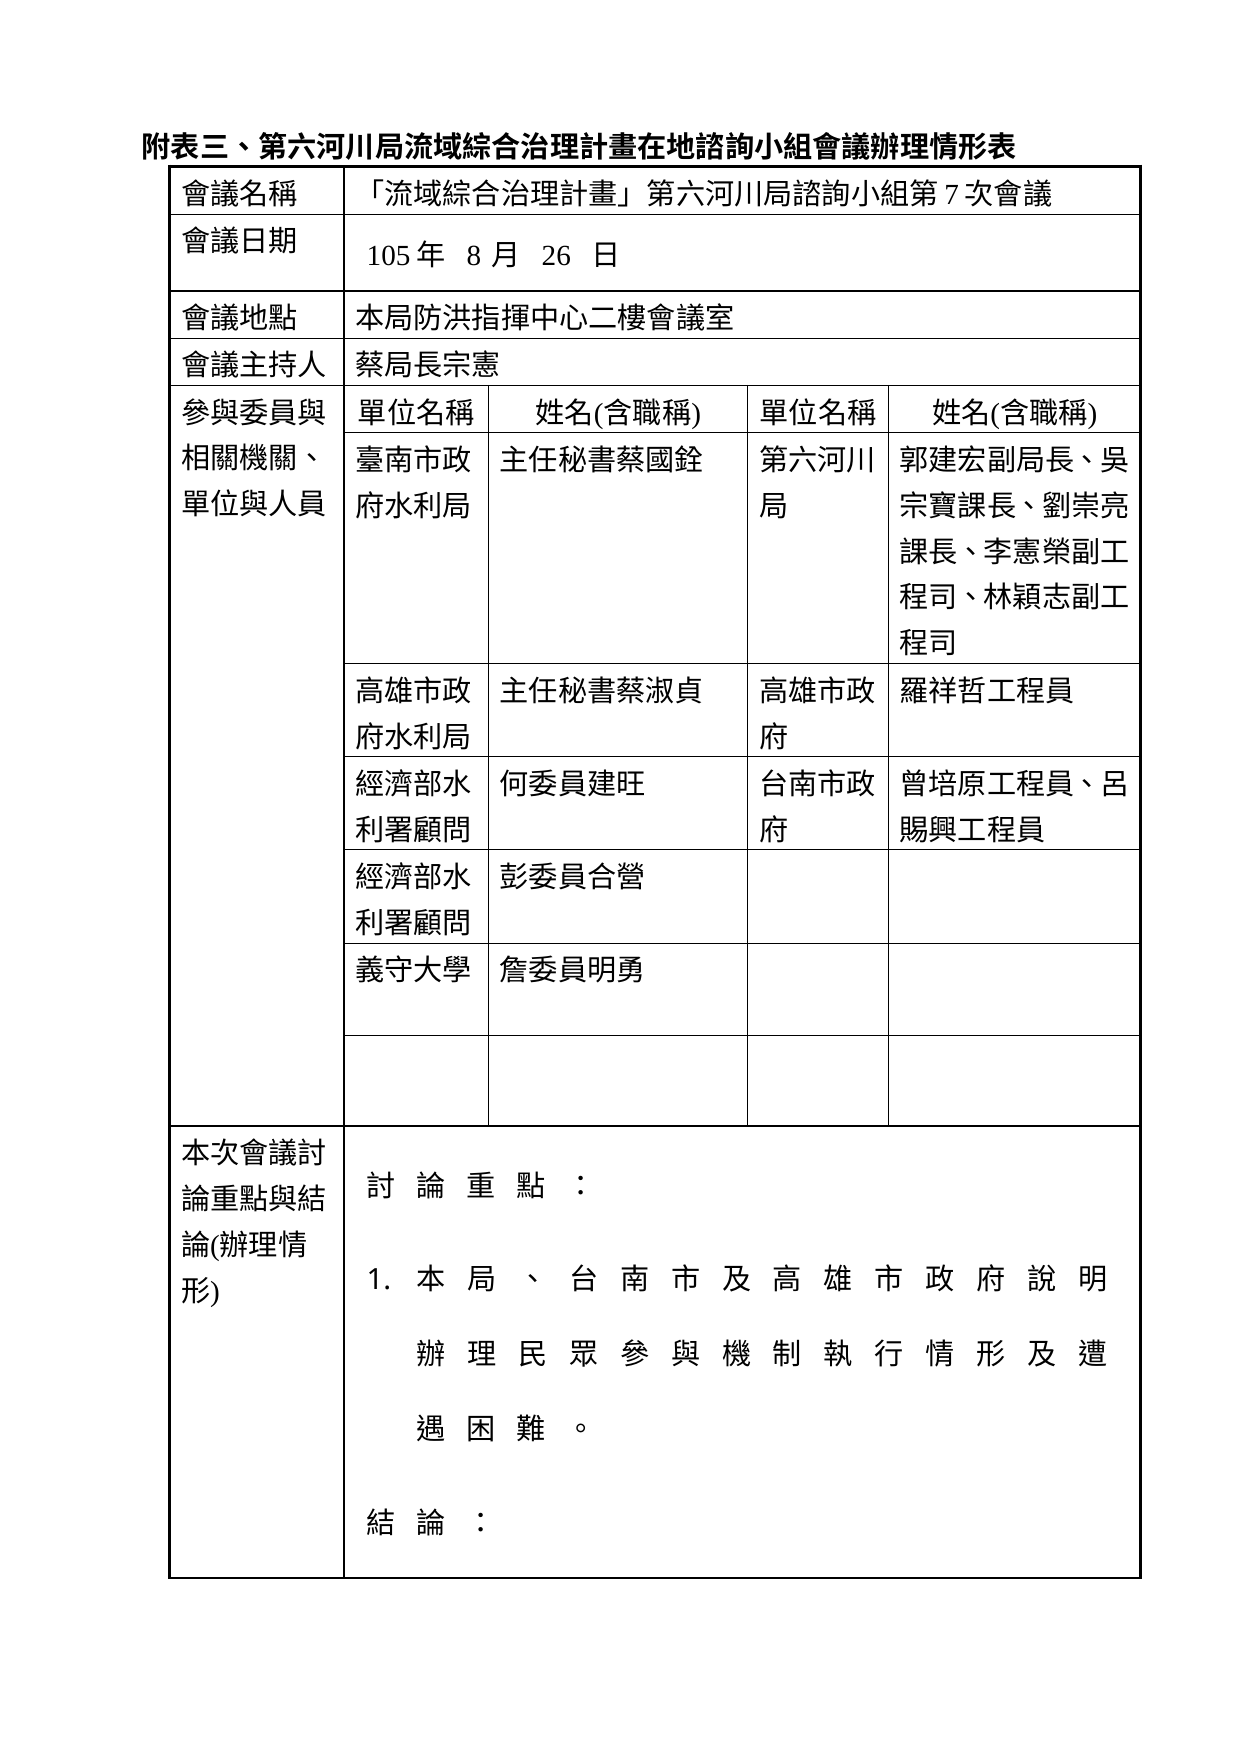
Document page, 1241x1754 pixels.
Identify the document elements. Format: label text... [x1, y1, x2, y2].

table_header 會議名稱 [171, 168, 343, 213]
table_cell 主任秘書蔡淑貞 [489, 664, 747, 756]
table_cell 姓名(含職稱) [489, 386, 747, 432]
table_cell [489, 1036, 747, 1125]
table_cell 彭委員合營 [489, 850, 747, 943]
table_cell 蔡局長宗憲 [345, 339, 1139, 385]
table_cell 曾培原工程員、呂賜興工程員 [889, 757, 1139, 849]
text 附表三、第六河川局流域綜合治理計畫在地諮詢小組會議辦理情形表 [141, 127, 1116, 164]
table_cell 單位名稱 [748, 386, 888, 432]
table_cell 高雄市政府水利局 [345, 664, 488, 756]
table_header 「流域綜合治理計畫」第六河川局諮詢小組第7次會議 [345, 168, 1139, 213]
table_cell 第六河川局 [748, 433, 888, 663]
table_cell [889, 1036, 1139, 1125]
table_cell [889, 850, 1139, 943]
table_cell 單位名稱 [345, 386, 488, 432]
table_cell 參與委員與相關機關、單位與人員 [171, 386, 343, 1125]
table_cell 台南市政府 [748, 757, 888, 849]
table_cell 主任秘書蔡國銓 [489, 433, 747, 663]
table_cell 臺南市政府水利局 [345, 433, 488, 663]
table_cell 何委員建旺 [489, 757, 747, 849]
table_cell 羅祥哲工程員 [889, 664, 1139, 756]
table_cell 會議地點 [171, 292, 343, 337]
table_cell 郭建宏副局長、吳宗寶課長、劉崇亮課長、李憲榮副工程司、林穎志副工程司 [889, 433, 1139, 663]
table_cell [889, 944, 1139, 1035]
table_cell [345, 1036, 488, 1125]
table_cell 會議主持人 [171, 339, 343, 385]
table_cell 姓名(含職稱) [889, 386, 1139, 432]
table_cell 義守大學 [345, 944, 488, 1035]
table_cell 本次會議討論重點與結論(辦理情形) [171, 1127, 343, 1577]
table_cell [748, 944, 888, 1035]
table_cell 詹委員明勇 [489, 944, 747, 1035]
table_cell 高雄市政府 [748, 664, 888, 756]
table_cell [748, 850, 888, 943]
table_cell [748, 1036, 888, 1125]
table_cell 經濟部水利署顧問 [345, 757, 488, 849]
table_cell 會議日期 [171, 215, 343, 290]
table_cell 討論重點： 本局、台南市及高雄市政府說明辦理民眾參與機制執行情形及遭遇困難。 結論： 1.南市文化遺址及安南區紅樹林移植案請南市府於設計完成後之地方說明會能邀請地方NGO成員參加。 台南市政府有關鹿耳門排水整治工程中有關非遺蹟遺蹟敏感區如何配合及既有紅樹林處置方案，因移植較專業仍請專業及地方意見協調。 六塊寮排水治理，用地年底取得，請市府依時程完成，另因涉工業廢水污染及邀台江流域學習社群參加，請第四河川局主辦召開地方說明會並邀六河局及台南市政府參加協助處理。 中正湖排水系統規劃檢討有關水門操作要點請配合檢討修正。 中正湖溢洪道防洪操作原則，宜依循水庫管理機關規則確認操作原則(或公告)後，再行解除列管。 新化區虎頭溪之意見回應中，建議六河局主動協助虎頭埤排水規劃與放水情形。 後勁溪3筆土地取得困難部份，建議與市府於溝通平台會議協調土地取得時程以利工進。 北溝部分地方說明依應急工程確有困難，另涉及工法用地取得仍有爭議，建議市府再召開說明會再行確認後續事宜。 高雄市政府永安排水下游及北溝中游段護岸新建工程，有關養殖管線配合施工及施工中魚塭養殖之配合，涉及養殖管線之抽換，建議高雄市政府妥善因應處置，與漁民與地方應充分說明溝通。 市府簡報資料充實，惟地方意見機關回覆建請補列，對遺址及紅樹林移植問題點均未明列，建議市府追蹤辦理。 台南市鹿耳門排水與土城仔排水工程歷次說明會中民眾之意見建議明確回應，涉及文資法與紅樹林的課題，更應詳細陳述。 [345, 1127, 1139, 1577]
table_cell 本局防洪指揮中心二樓會議室 [345, 292, 1139, 337]
table_cell 105年8月26日 [345, 215, 1139, 290]
table_cell 經濟部水利署顧問 [345, 850, 488, 943]
